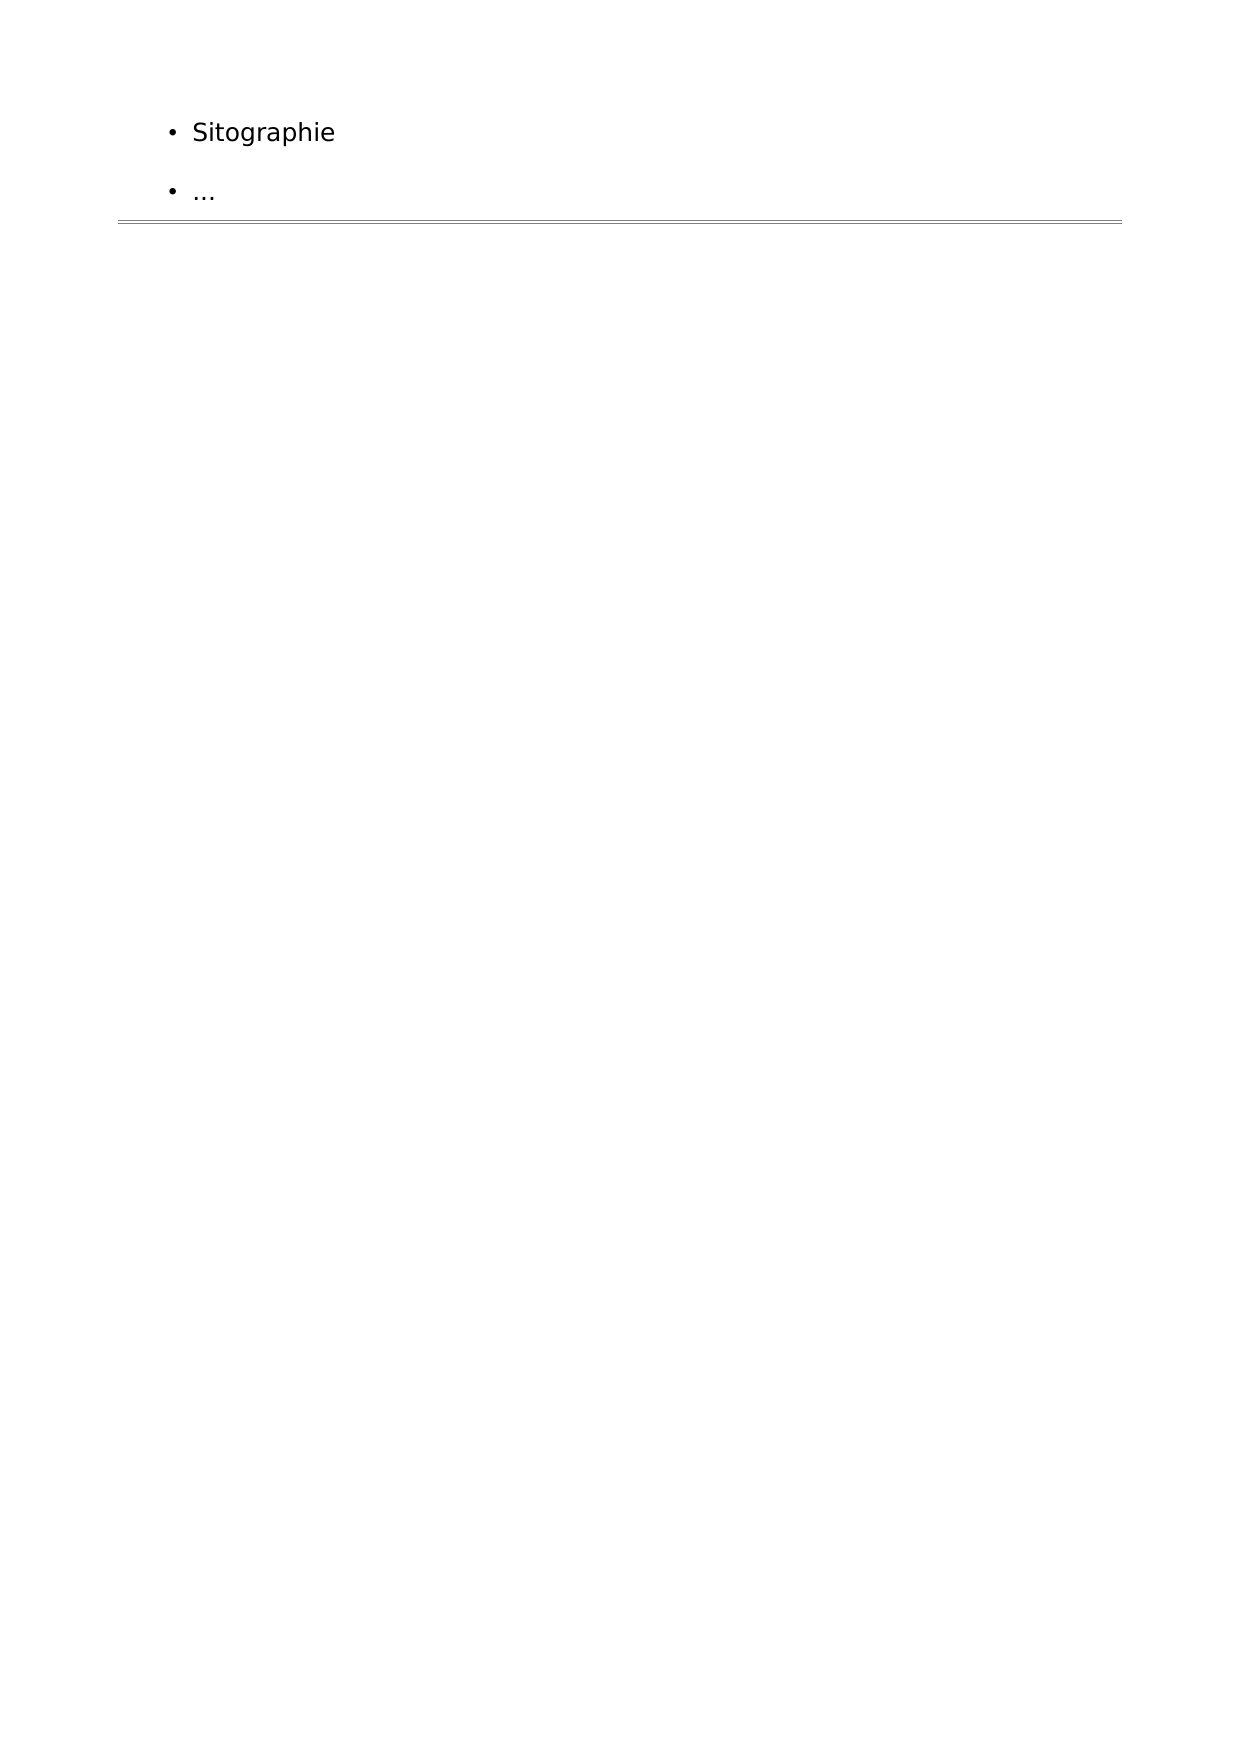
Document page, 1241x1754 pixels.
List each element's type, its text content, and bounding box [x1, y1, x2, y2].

list ... [177, 177, 1122, 206]
list Sitographie [177, 118, 1122, 147]
